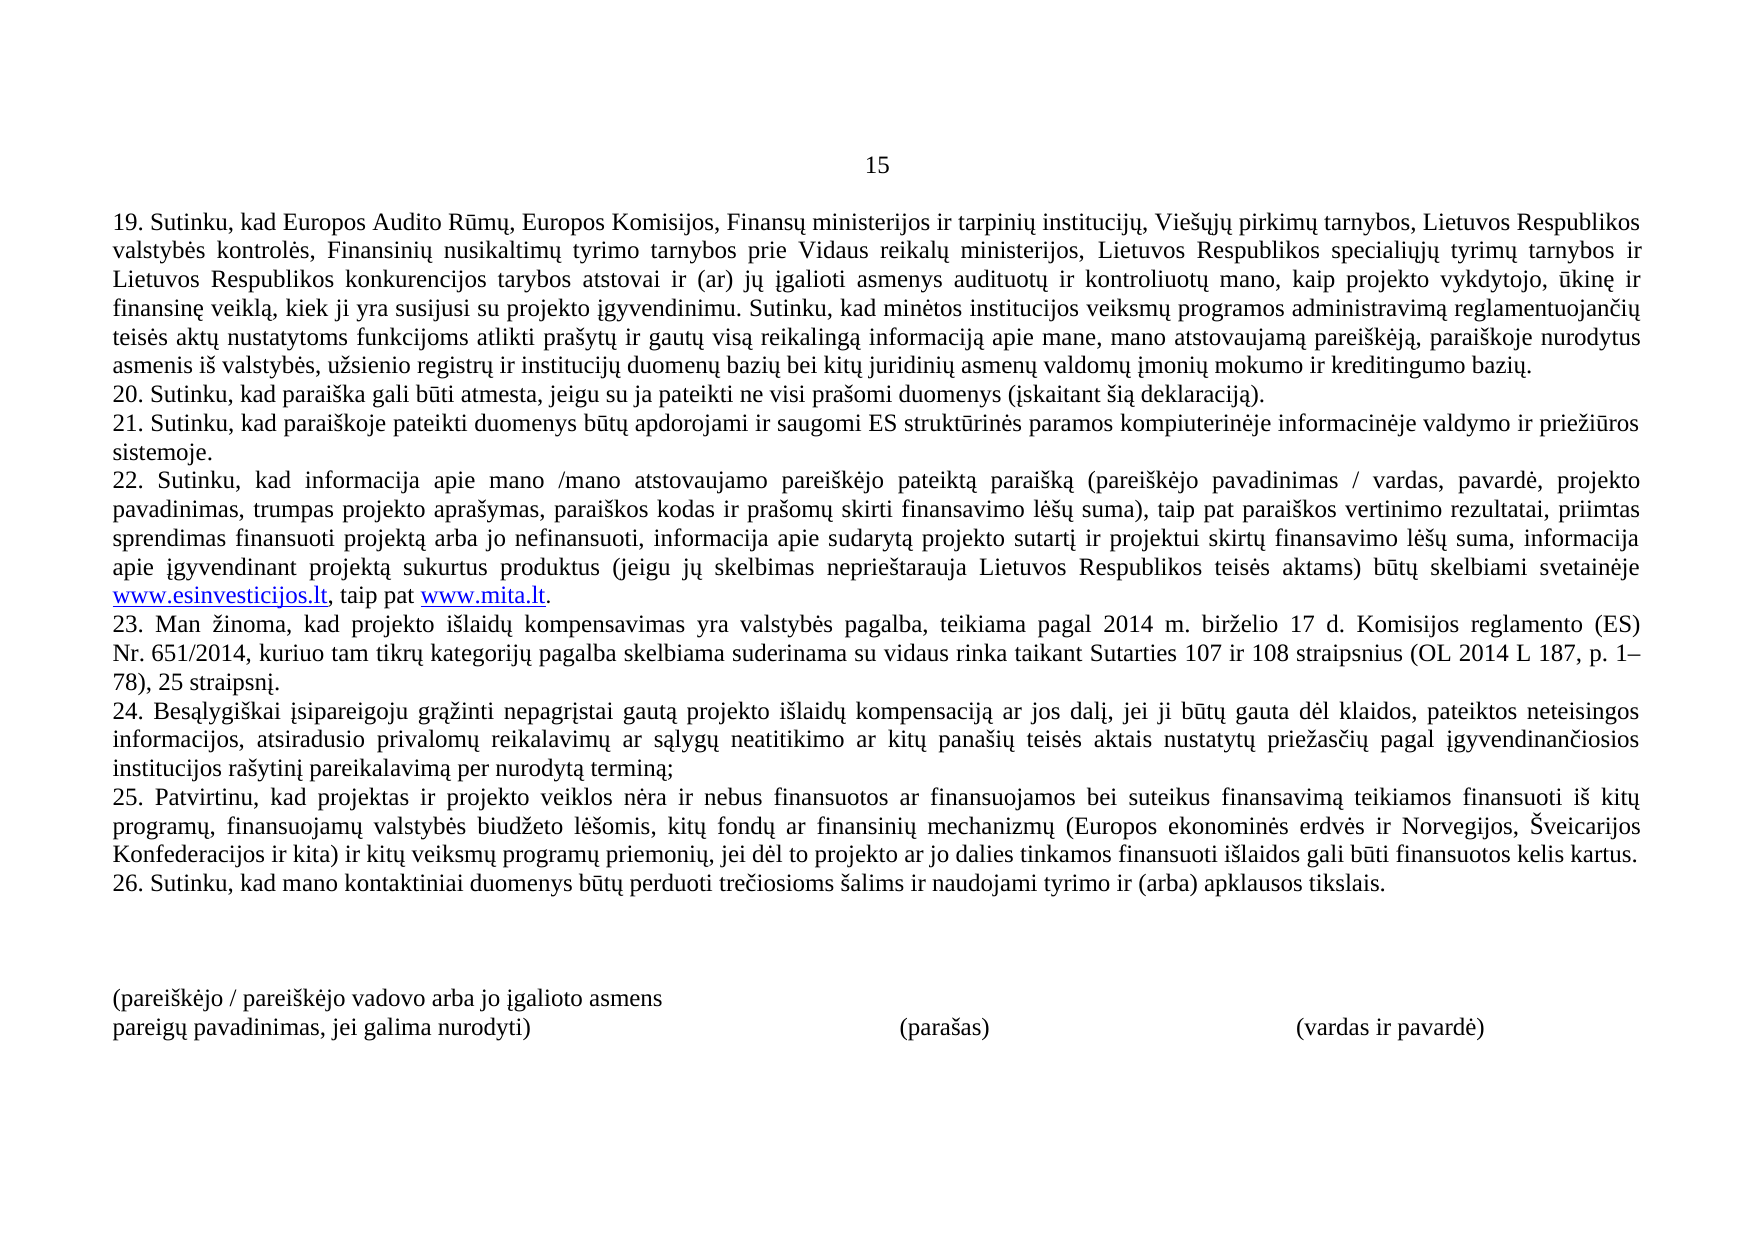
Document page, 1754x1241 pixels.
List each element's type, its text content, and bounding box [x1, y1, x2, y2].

text (pareiškėjo / pareiškėjo vadovo arba jo įgalioto asmens [112, 983, 1642, 1012]
text 25. Patvirtinu, kad projektas ir projekto veiklos nėra ir nebus finansuotos ar finansuojamos bei suteikus finansavimą teikiamos finansuoti iš kitų programų, finansuojamų valstybės biudžeto lėšomis, kitų fondų ar finansinių mechanizmų (Europos ekonominės erdvės ir Norvegijos, Šveicarijos Konfederacijos ir kita) ir kitų veiksmų programų priemonių, jei dėl to projekto ar jo dalies tinkamos finansuoti išlaidos gali būti finansuotos kelis kartus. [112, 782, 1642, 868]
text 21. Sutinku, kad paraiškoje pateikti duomenys būtų apdorojami ir saugomi ES struktūrinės paramos kompiuterinėje informacinėje valdymo ir priežiūros sistemoje. [112, 408, 1642, 466]
text 22. Sutinku, kad informacija apie mano /mano atstovaujamo pareiškėjo pateiktą paraišką (pareiškėjo pavadinimas / vardas, pavardė, projekto pavadinimas, trumpas projekto aprašymas, paraiškos kodas ir prašomų skirti finansavimo lėšų suma), taip pat paraiškos vertinimo rezultatai, priimtas sprendimas finansuoti projektą arba jo nefinansuoti, informacija apie sudarytą projekto sutartį ir projektui skirtų finansavimo lėšų suma, informacija apie įgyvendinant projektą sukurtus produktus (jeigu jų skelbimas neprieštarauja Lietuvos Respublikos teisės aktams) būtų skelbiami svetainėje www.esinvesticijos.lt, taip pat www.mita.lt. [112, 466, 1642, 609]
text 26. Sutinku, kad mano kontaktiniai duomenys būtų perduoti trečiosioms šalims ir naudojami tyrimo ir (arba) apklausos tikslais. [112, 868, 1642, 897]
text 24. Besąlygiškai įsipareigoju grąžinti nepagrįstai gautą projekto išlaidų kompensaciją ar jos dalį, jei ji būtų gauta dėl klaidos, pateiktos neteisingos informacijos, atsiradusio privalomų reikalavimų ar sąlygų neatitikimo ar kitų panašių teisės aktais nustatytų priežasčių pagal įgyvendinančiosios institucijos rašytinį pareikalavimą per nurodytą terminą; [112, 696, 1642, 782]
text pareigų pavadinimas, jei galima nurodyti) (parašas) (vardas ir pavardė) [112, 1012, 1642, 1041]
text 20. Sutinku, kad paraiška gali būti atmesta, jeigu su ja pateikti ne visi prašomi duomenys (įskaitant šią deklaraciją). [112, 379, 1642, 408]
text 23. Man žinoma, kad projekto išlaidų kompensavimas yra valstybės pagalba, teikiama pagal 2014 m. birželio 17 d. Komisijos reglamento (ES) Nr. 651/2014, kuriuo tam tikrų kategorijų pagalba skelbiama suderinama su vidaus rinka taikant Sutarties 107 ir 108 straipsnius (OL 2014 L 187, p. 1–78), 25 straipsnį. [112, 609, 1642, 696]
text 19. Sutinku, kad Europos Audito Rūmų, Europos Komisijos, Finansų ministerijos ir tarpinių institucijų, Viešųjų pirkimų tarnybos, Lietuvos Respublikos valstybės kontrolės, Finansinių nusikaltimų tyrimo tarnybos prie Vidaus reikalų ministerijos, Lietuvos Respublikos specialiųjų tyrimų tarnybos ir Lietuvos Respublikos konkurencijos tarybos atstovai ir (ar) jų įgalioti asmenys audituotų ir kontroliuotų mano, kaip projekto vykdytojo, ūkinę ir finansinę veiklą, kiek ji yra susijusi su projekto įgyvendinimu. Sutinku, kad minėtos institucijos veiksmų programos administravimą reglamentuojančių teisės aktų nustatytoms funkcijoms atlikti prašytų ir gautų visą reikalingą informaciją apie mane, mano atstovaujamą pareiškėją, paraiškoje nurodytus asmenis iš valstybės, užsienio registrų ir institucijų duomenų bazių bei kitų juridinių asmenų valdomų įmonių mokumo ir kreditingumo bazių. [112, 207, 1642, 379]
